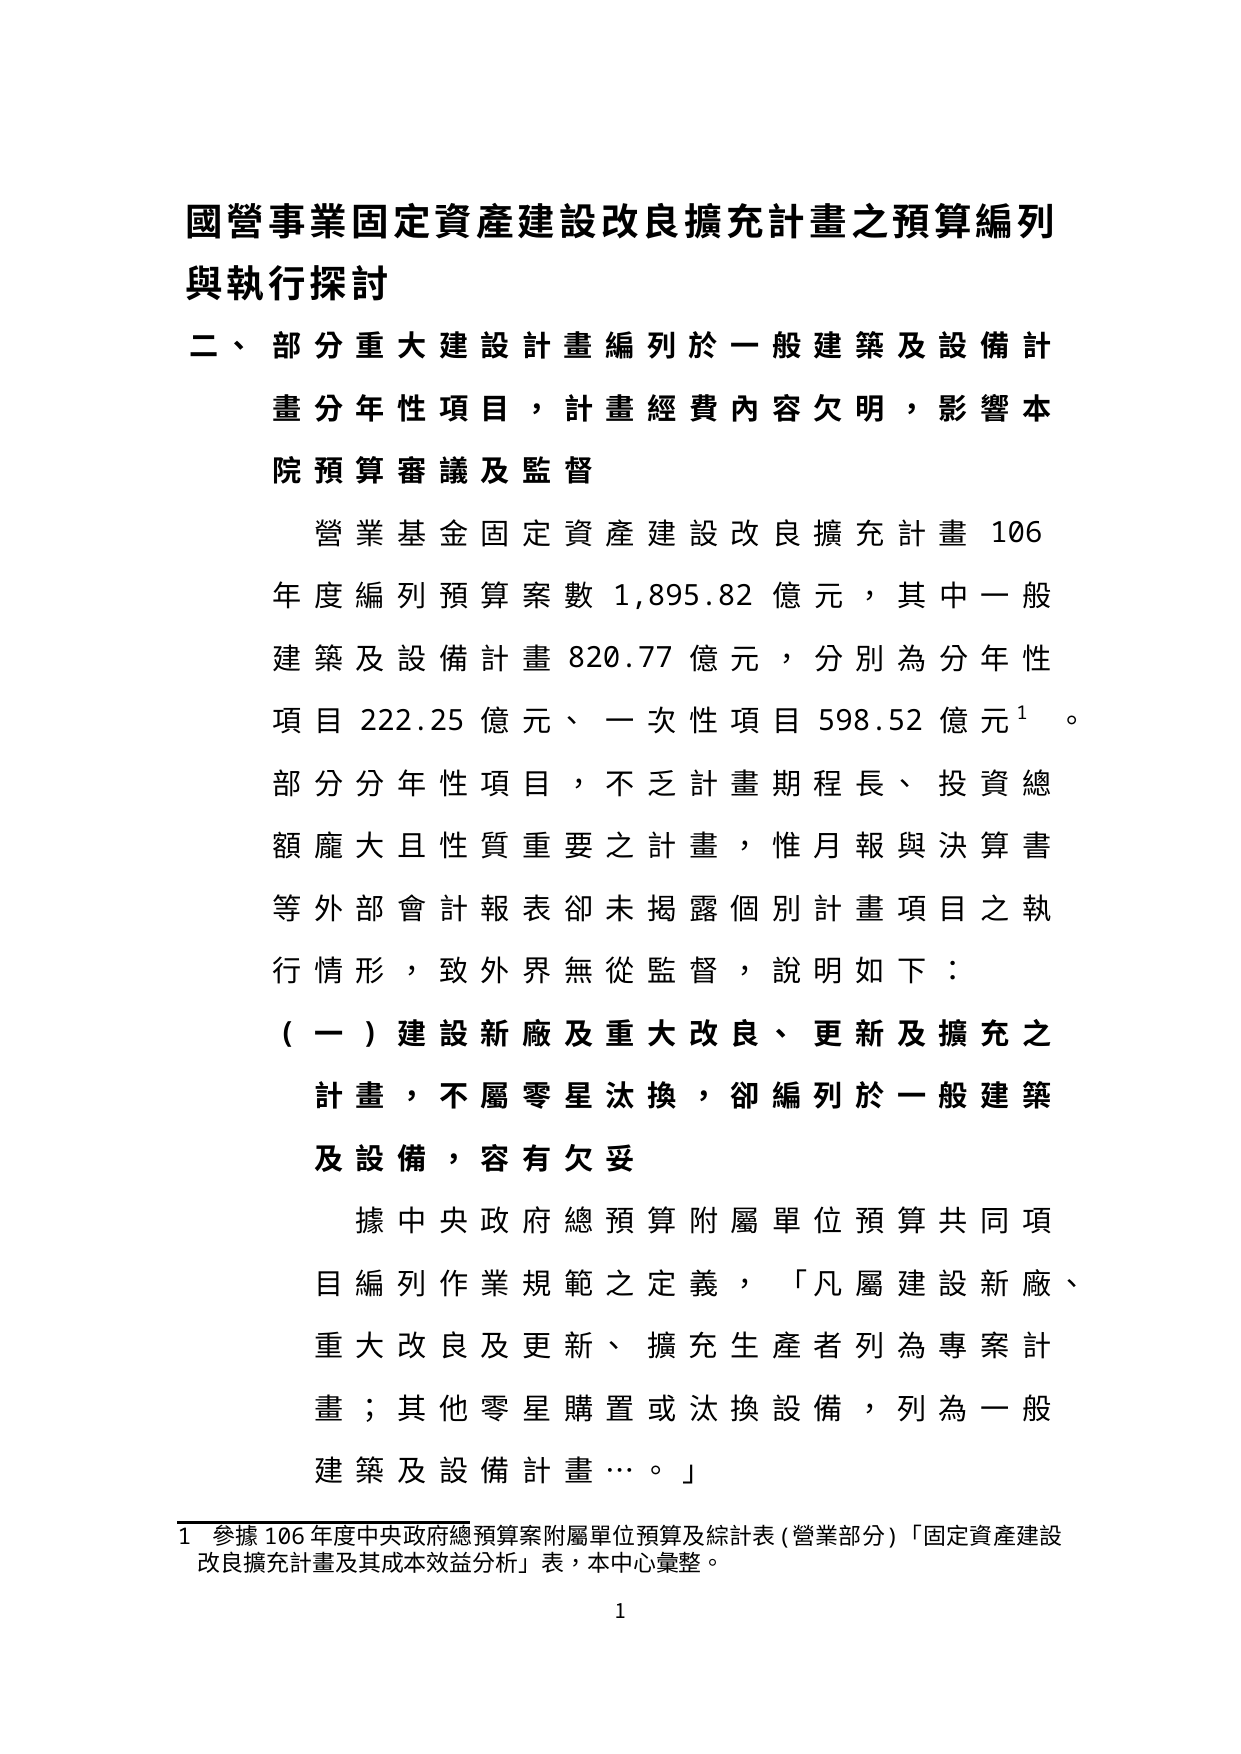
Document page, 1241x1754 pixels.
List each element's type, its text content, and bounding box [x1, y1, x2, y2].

text (一)建設新廠及重大改良、更新及擴充之計畫，不屬零星汰換，卻編列於一般建築及設備，容有欠妥 [242, 990, 1058, 1177]
text 國營事業固定資產建設改良擴充計畫之預算編列與執行探討 [183, 177, 1058, 302]
text 參據106年度中央政府總預算案附屬單位預算及綜計表(營業部分)「固定資產建設改良擴充計畫及其成本效益分析」表，本中心彙整。 [177, 1523, 1063, 1577]
text 營業基金固定資產建設改良擴充計畫106年度編列預算案數1,895.82億元，其中一般建築及設備計畫820.77億元，分別為分年性項目222.25億元、一次性項目598.52億元。部分分年性項目，不乏計畫期程長、投資總額龐大且性質重要之計畫，惟月報與決算書等外部會計報表卻未揭露個別計畫項目之執行情形，致外界無從監督，說明如下： [242, 490, 1058, 990]
text 二、部分重大建設計畫編列於一般建築及設備計畫分年性項目，計畫經費內容欠明，影響本院預算審議及監督 [183, 302, 1058, 490]
text 據中央政府總預算附屬單位預算共同項目編列作業規範之定義，「凡屬建設新廠、重大改良及更新、擴充生產者列為專案計畫；其他零星購置或汰換設備，列為一般建築及設備計畫…。」 [271, 1177, 1058, 1490]
